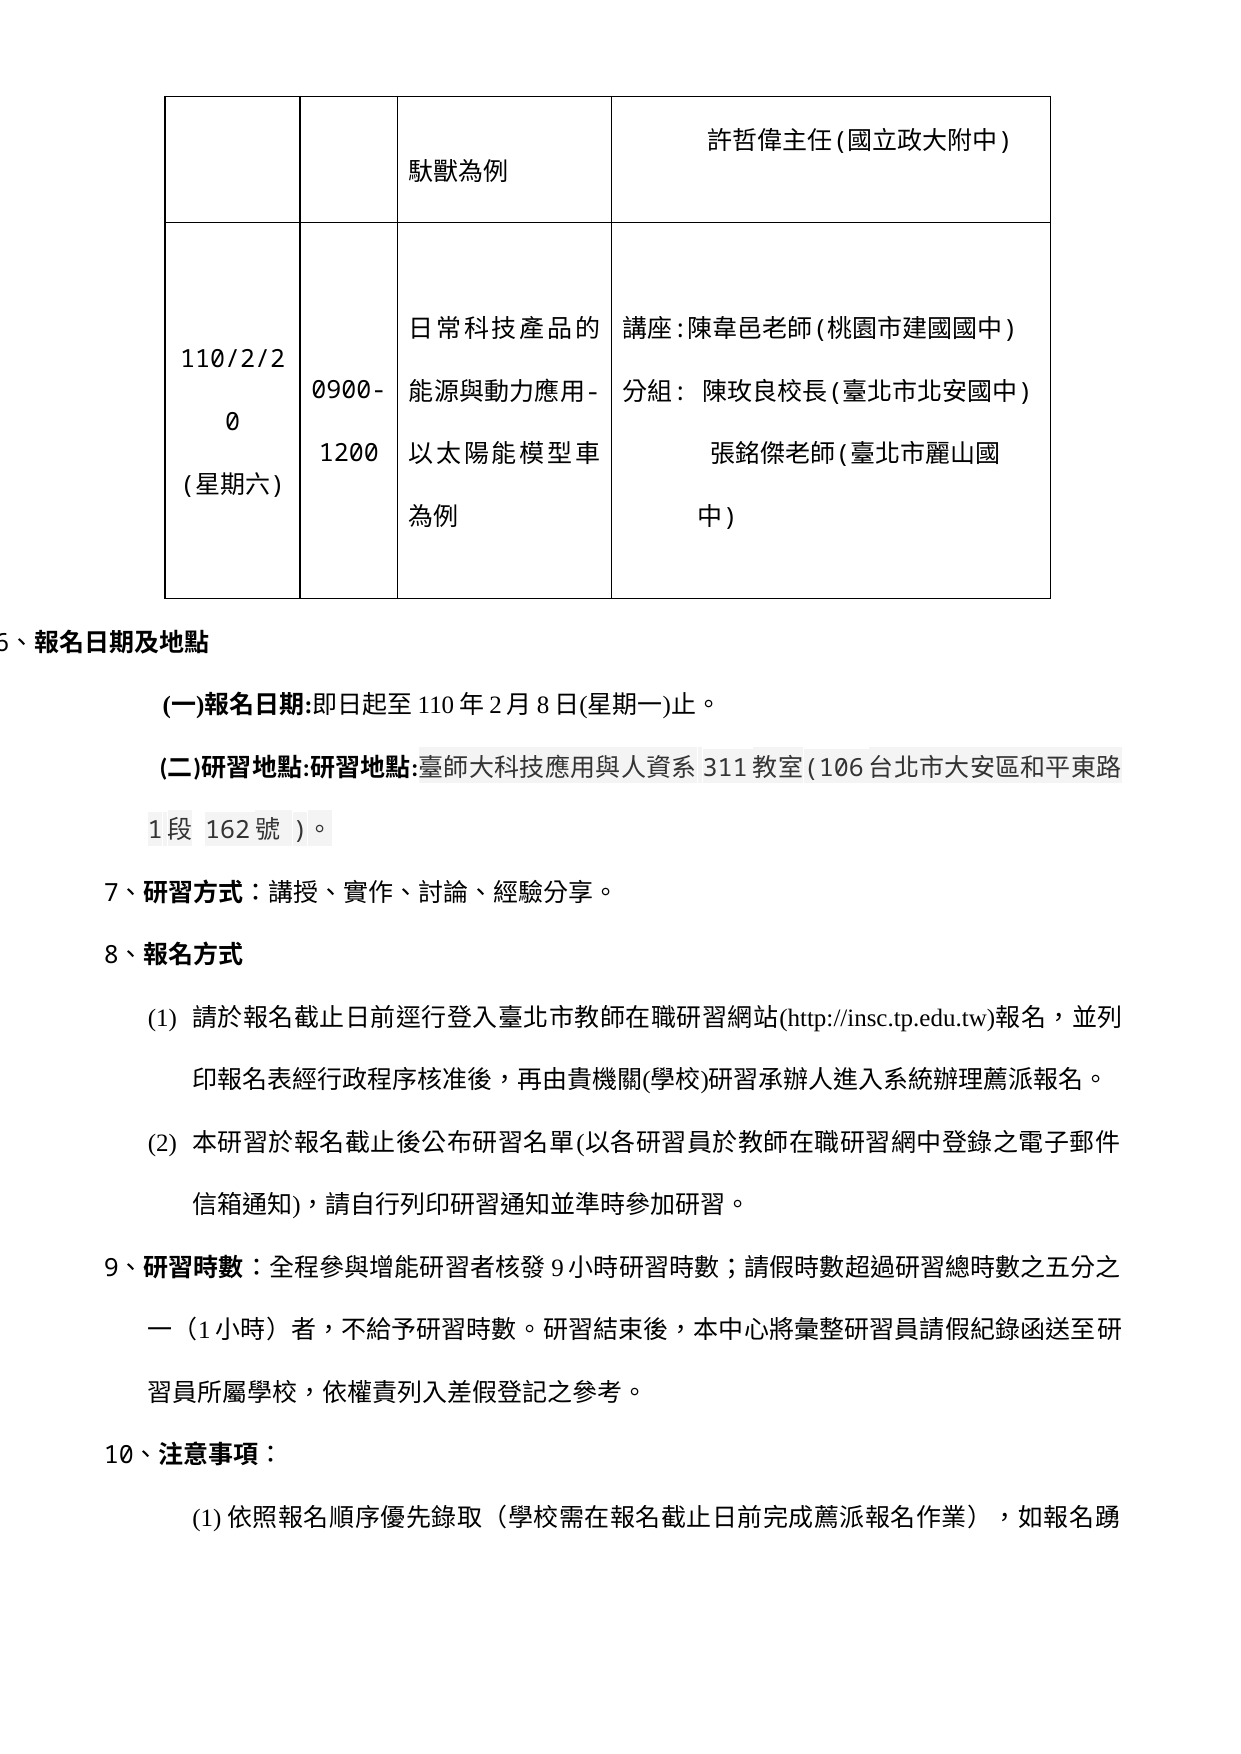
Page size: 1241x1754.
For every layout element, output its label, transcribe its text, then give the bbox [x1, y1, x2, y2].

table_cell 日常科技產品的能源與動力應用-以太陽能模型車為例 [398, 223, 611, 598]
table_cell 0900-1200 [301, 223, 397, 598]
table_cell 馱獸為例 [398, 97, 611, 222]
text (二)研習地點:研習地點:臺師大科技應用與人資系311教室(106台北市大安區和平東路1段 162號 )。 [147, 724, 1122, 849]
table_cell [301, 97, 397, 222]
text (一)報名日期:即日起至110年2月8日(星期一)止。 [162, 661, 1122, 724]
table_cell 講座:陳韋邑老師(桃園市建國國中) 分組: 陳玫良校長(臺北市北安國中) 張銘傑老師(臺北市麗山國中) [612, 223, 1050, 598]
list 本研習於報名截止後公布研習名單(以各研習員於教師在職研習網中登錄之電子郵件信箱通知)，請自行列印研習通知並準時參加研習。 [148, 1099, 1122, 1224]
list 研習時數：全程參與增能研習者核發9小時研習時數；請假時數超過研習總時數之五分之一（1小時）者，不給予研習時數。研習結束後，本中心將彙整研習員請假紀錄函送至研習員所屬學校，依權責列入差假登記之參考。 [103, 1224, 1122, 1411]
table_cell 110/2/20 (星期六) [166, 223, 299, 598]
list 請於報名截止日前逕行登入臺北市教師在職研習網站(http://insc.tp.edu.tw)報名，並列印報名表經行政程序核准後，再由貴機關(學校)研習承辦人進入系統辦理薦派報名。 [148, 974, 1122, 1099]
table_cell 許哲偉主任(國立政大附中) [612, 97, 1050, 222]
list 依照報名順序優先錄取（學校需在報名截止日前完成薦派報名作業），如報名踴 [192, 1474, 1122, 1536]
list 報名日期及地點 [0, 599, 1122, 661]
table_cell [166, 97, 299, 222]
list 注意事項： [103, 1411, 1122, 1474]
list 研習方式：講授、實作、討論、經驗分享。 [103, 849, 1122, 911]
list 報名方式 [103, 911, 1122, 974]
